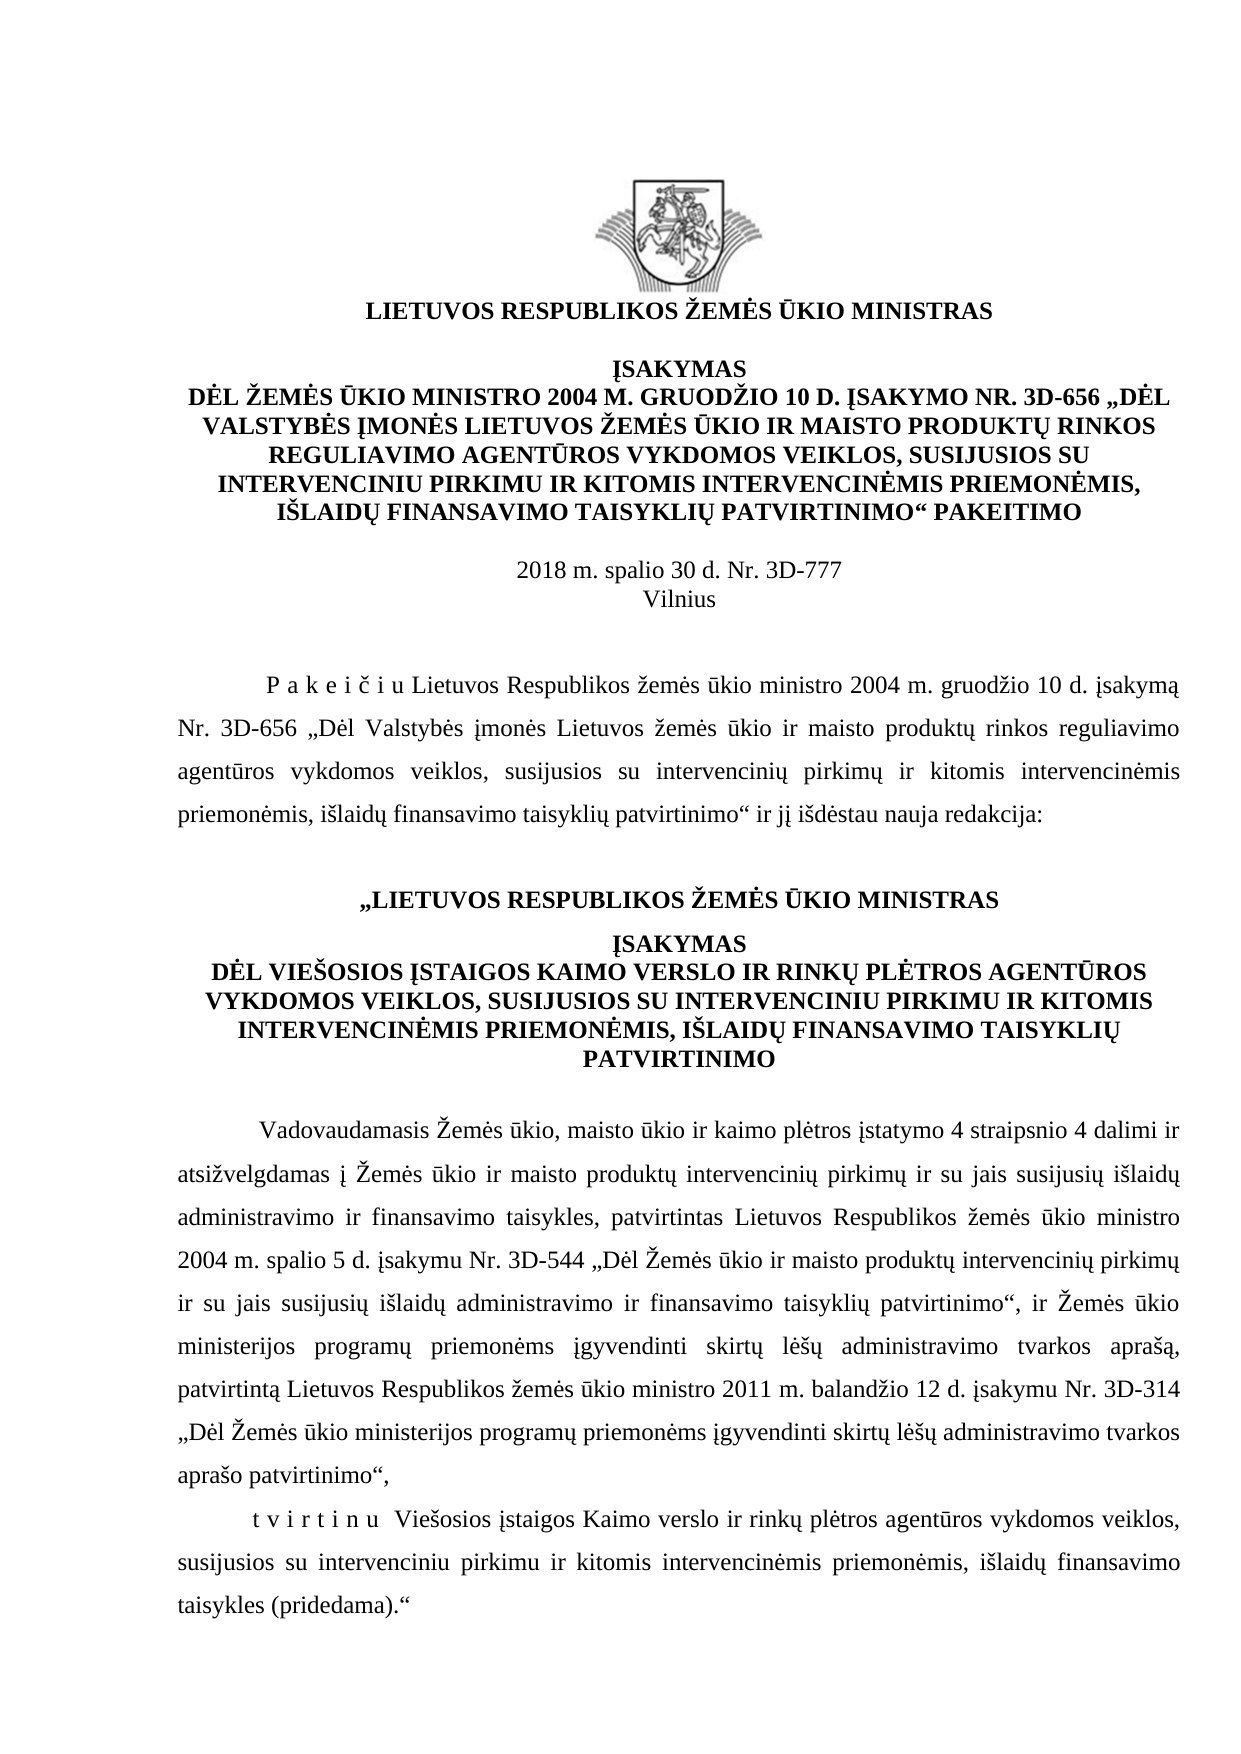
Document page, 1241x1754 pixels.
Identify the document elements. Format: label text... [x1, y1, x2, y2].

text DĖL ŽEMĖS ŪKIO MINISTRO 2004 M. gruodžio 10 D. ĮSAKYMO NR. 3D-656 „DĖL VALSTYBĖS ĮMONĖS LIETUVOS ŽEMĖS ŪKIO IR MAISTO PRODUKTŲ RINKOS REGULIAVIMO AGENTŪROS VYKDOMOS VEIKLOS, SUSIJUSIOS SU INTERVENCINIU PIRKIMU IR KITOMIS INTERVENCINĖMIS PRIEMONĖMIS, IŠLAIDŲ FINANSAVIMO TAISYKLIŲ PATVIRTINIMO“ PAKEITIMO [177, 382, 1181, 526]
text ĮSAKYMAS [177, 929, 1181, 957]
text Vadovaudamasis Žemės ūkio, maisto ūkio ir kaimo plėtros įstatymo 4 straipsnio 4 dalimi ir atsižvelgdamas į Žemės ūkio ir maisto produktų intervencinių pirkimų ir su jais susijusių išlaidų administravimo ir finansavimo taisykles, patvirtintas Lietuvos Respublikos žemės ūkio ministro 2004 m. spalio 5 d. įsakymu Nr. 3D-544 „Dėl Žemės ūkio ir maisto produktų intervencinių pirkimų ir su jais susijusių išlaidų administravimo ir finansavimo taisyklių patvirtinimo“, ir Žemės ūkio ministerijos programų priemonėms įgyvendinti skirtų lėšų administravimo tvarkos aprašą, patvirtintą Lietuvos Respublikos žemės ūkio ministro 2011 m. balandžio 12 d. įsakymu Nr. 3D-314 „Dėl Žemės ūkio ministerijos programų priemonėms įgyvendinti skirtų lėšų administravimo tvarkos aprašo patvirtinimo“, [177, 1116, 1181, 1489]
text „LIETUVOS RESPUBLIKOS ŽEMĖS ŪKIO MINISTRAS [177, 886, 1181, 914]
text P a k e i č i u Lietuvos Respublikos žemės ūkio ministro 2004 m. gruodžio 10 d. įsakymą Nr. 3D-656 „Dėl Valstybės įmonės Lietuvos žemės ūkio ir maisto produktų rinkos reguliavimo agentūros vykdomos veiklos, susijusios su intervencinių pirkimų ir kitomis intervencinėmis priemonėmis, išlaidų finansavimo taisyklių patvirtinimo“ ir jį išdėstau nauja redakcija: [177, 670, 1181, 828]
text LIETUVOS RESPUBLIKOS ŽEMĖS ŪKIO MINISTRAS [177, 296, 1181, 325]
text DĖL VIEŠOSIOS ĮSTAIGOS KAIMO VERSLO IR RINKŲ PLĖTROS AGENTŪROS VYKDOMOS VEIKLOS, SUSIJUSIOS SU INTERVENCINIU PIRKIMU IR KITOMIS INTERVENCINĖMIS PRIEMONĖMIS, IŠLAIDŲ FINANSAVIMO TAISYKLIŲ PATVIRTINIMO [177, 957, 1181, 1072]
text t v i r t i n u Viešosios įstaigos Kaimo verslo ir rinkų plėtros agentūros vykdomos veiklos, susijusios su intervenciniu pirkimu ir kitomis intervencinėmis priemonėmis, išlaidų finansavimo taisykles (pridedama).“ [177, 1504, 1181, 1619]
text Vilnius [177, 584, 1181, 612]
text 2018 m. spalio 30 d. Nr. 3D-777 [177, 555, 1181, 584]
text ĮSAKYMAS [177, 354, 1181, 382]
